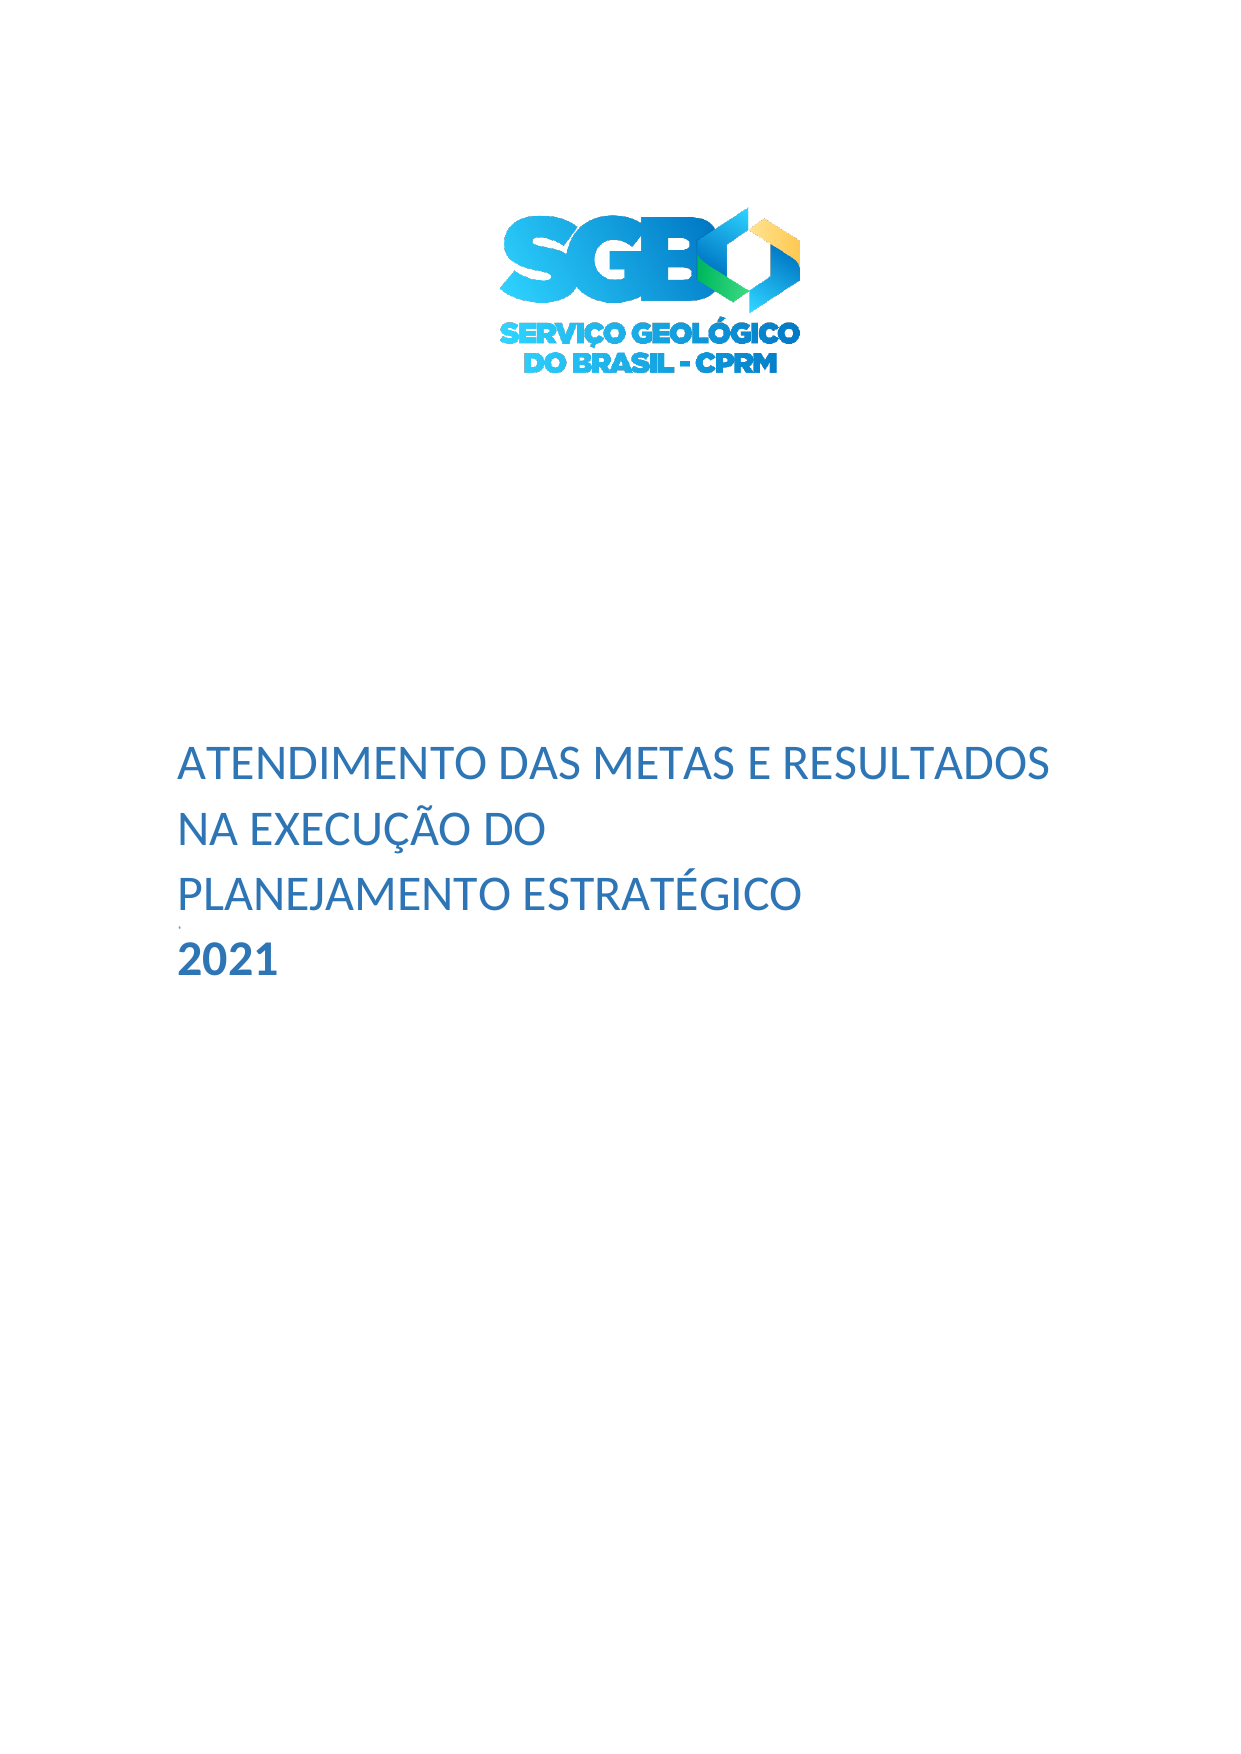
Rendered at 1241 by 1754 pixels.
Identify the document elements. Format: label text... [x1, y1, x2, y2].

text 2021 [177, 927, 1122, 988]
text ATENDIMENTO DAS METAS E RESULTADOS NA EXECUÇÃO DO [177, 731, 1122, 858]
text PLANEJAMENTO ESTRATÉGICO [177, 862, 1122, 923]
